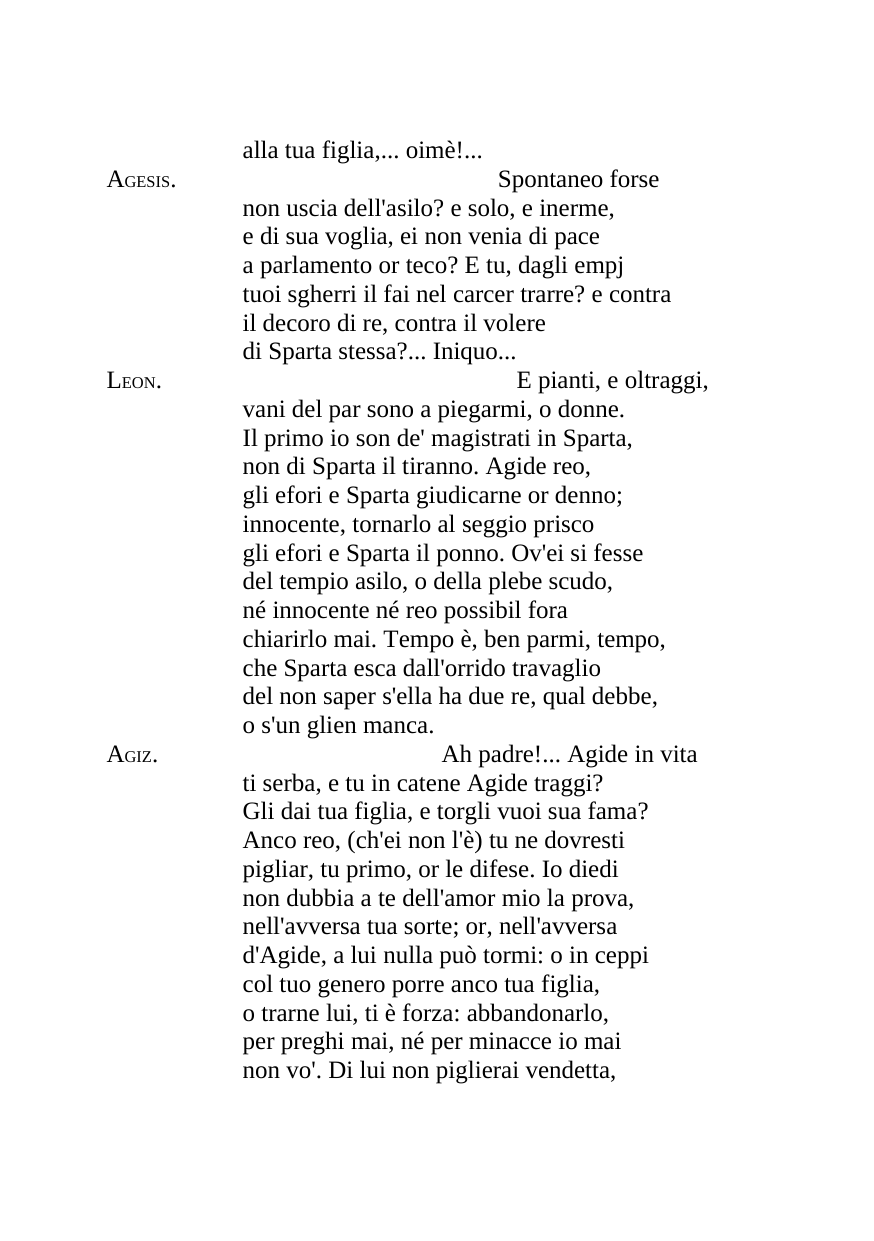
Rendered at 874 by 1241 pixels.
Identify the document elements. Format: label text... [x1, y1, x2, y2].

table_cell Agiz. [99, 739, 235, 1084]
table_cell E pianti, e oltraggi, vani del par sono a piegarmi, o donne. Il primo io son de' magistrati in Sparta, non di Sparta il tiranno. Agide reo, gli efori e Sparta giudicarne or denno; innocente, tornarlo al seggio prisco gli efori e Sparta il ponno. Ov'ei si fesse del tempio asilo, o della plebe scudo, né innocente né reo possibil fora chiarirlo mai. Tempo è, ben parmi, tempo, che Sparta esca dall'orrido travaglio del non saper s'ella ha due re, qual debbe, o s'un glien manca. [235, 365, 775, 739]
table_cell Leon. [99, 365, 235, 739]
table_cell Agesis. [99, 164, 235, 365]
table_cell Spontaneo forse non uscia dell'asilo? e solo, e inerme, e di sua voglia, ei non venia di pace a parlamento or teco? E tu, dagli empj tuoi sgherri il fai nel carcer trarre? e contra il decoro di re, contra il volere di Sparta stessa?... Iniquo... [235, 164, 775, 365]
table_cell alla tua figlia,... oimè!... [235, 135, 775, 164]
table_cell [99, 135, 235, 164]
table_cell Ah padre!... Agide in vita ti serba, e tu in catene Agide traggi? Gli dai tua figlia, e torgli vuoi sua fama? Anco reo, (ch'ei non l'è) tu ne dovresti pigliar, tu primo, or le difese. Io diedi non dubbia a te dell'amor mio la prova, nell'avversa tua sorte; or, nell'avversa d'Agide, a lui nulla può tormi: o in ceppi col tuo genero porre anco tua figlia, o trarne lui, ti è forza: abbandonarlo, per preghi mai, né per minacce io mai non vo'. Di lui non piglierai vendetta, [235, 739, 775, 1084]
